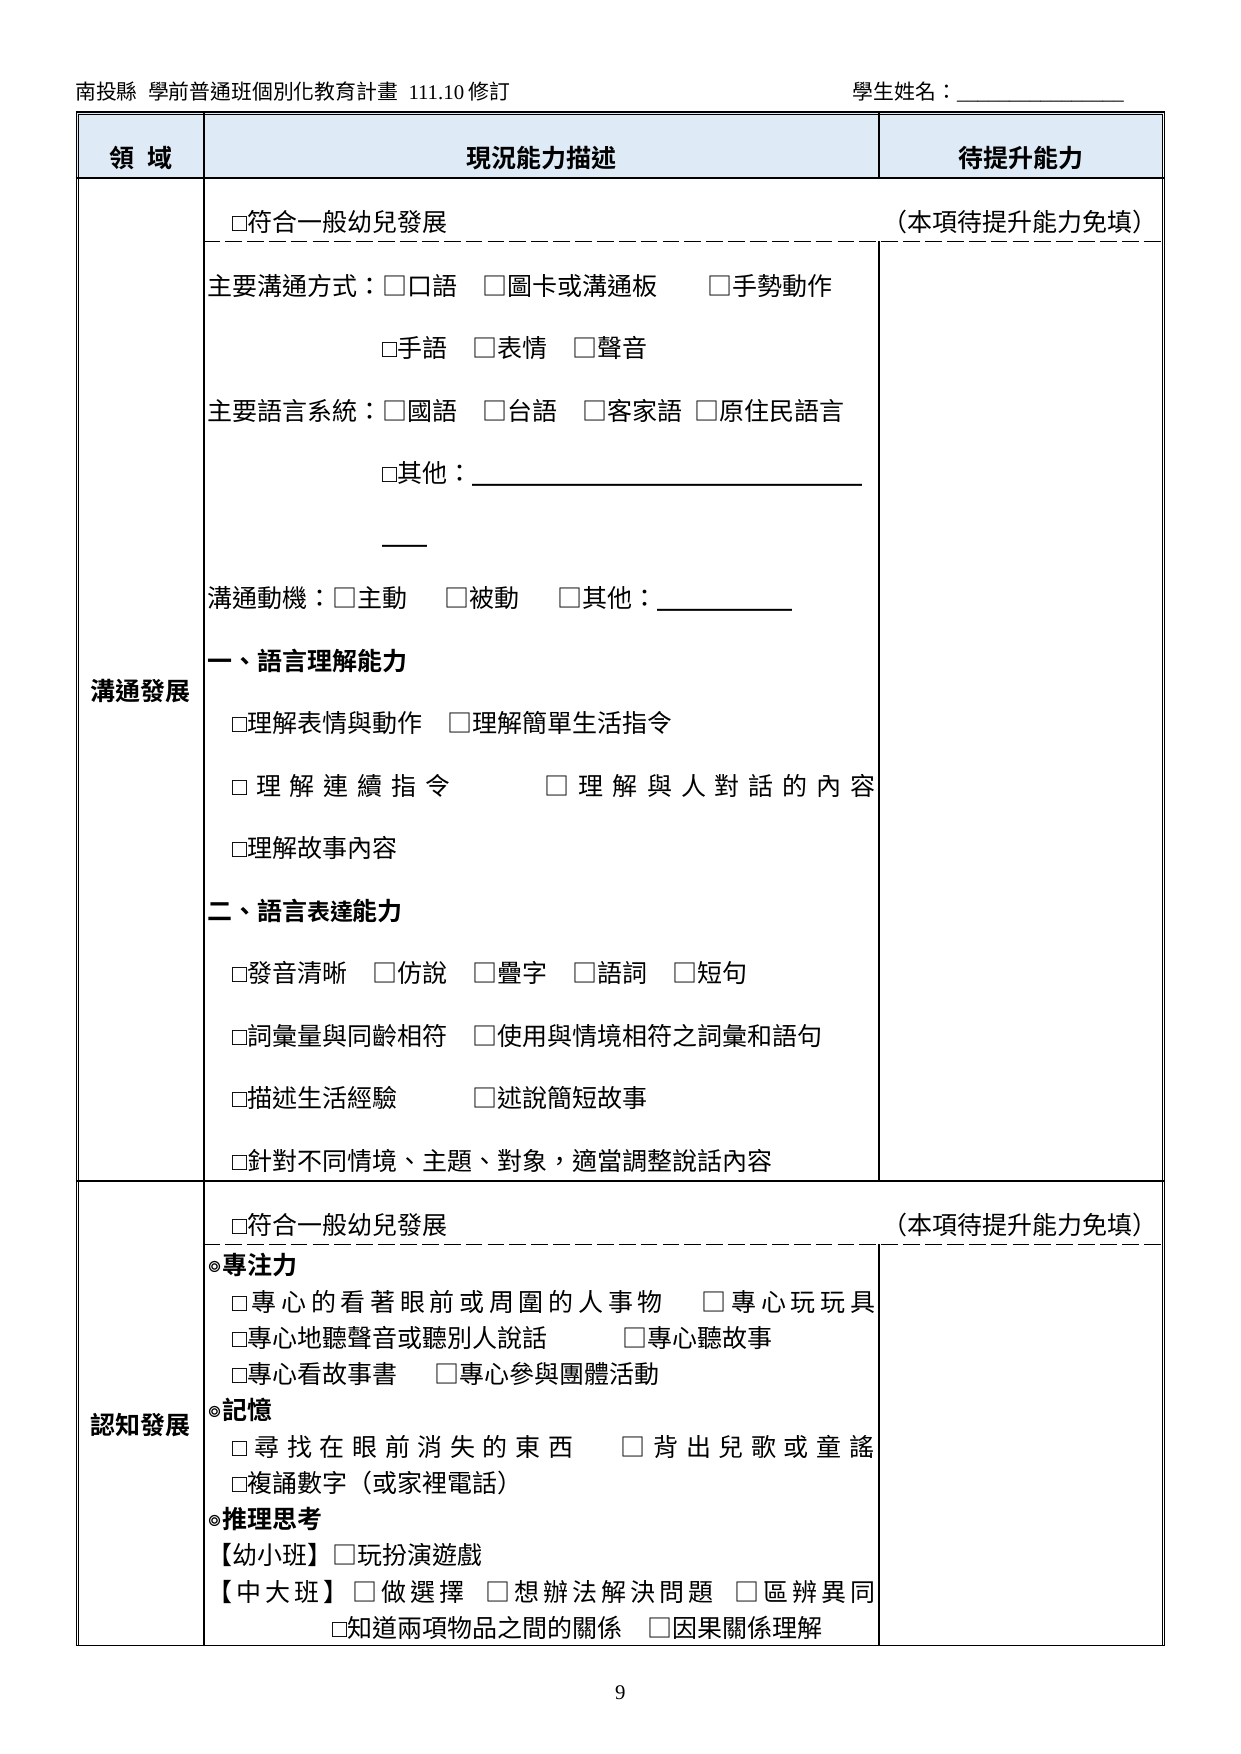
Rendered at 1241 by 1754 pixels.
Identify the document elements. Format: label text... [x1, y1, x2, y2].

table_cell 溝通發展 [79, 179, 203, 1180]
table_cell 認知發展 [79, 1182, 203, 1644]
table_header 現況能力描述 [205, 115, 878, 177]
table_cell 主要溝通方式：□口語 □圖卡或溝通板 □手勢動作 □手語 □表情 □聲音 主要語言系統：□國語 □台語 □客家語 □原住民語言 □其他：_____________________________ 溝通動機：□主動 □被動 □其他：_________ 一、語言理解能力 □理解表情與動作 □理解簡單生活指令 □理解連續指令 □理解與人對話的內容 □理解故事內容 二、語言表達能力 □發音清晰 □仿說 □疊字 □語詞 □短句 □詞彙量與同齡相符 □使用與情境相符之詞彙和語句 □描述生活經驗 □述說簡短故事 □針對不同情境、主題、對象，適當調整說話內容 [205, 241, 878, 1180]
table_cell [880, 1244, 1162, 1644]
table_cell □符合一般幼兒發展 （本項待提升能力免填） [205, 179, 1162, 241]
table_header 領 域 [79, 115, 203, 177]
table_cell [880, 241, 1162, 1180]
table_cell □符合一般幼兒發展 （本項待提升能力免填） [205, 1182, 1162, 1244]
table_cell ◎專注力 □專心的看著眼前或周圍的人事物 □專心玩玩具 □專心地聽聲音或聽別人說話 □專心聽故事 □專心看故事書 □專心參與團體活動 ◎記憶 □尋找在眼前消失的東西 □背出兒歌或童謠 □複誦數字（或家裡電話） ◎推理思考 【幼小班】□玩扮演遊戲 【中大班】□做選擇 □想辦法解決問題 □區辨異同 □知道兩項物品之間的關係 □因果關係理解 [205, 1244, 878, 1644]
table_header 待提升能力 [880, 115, 1162, 177]
